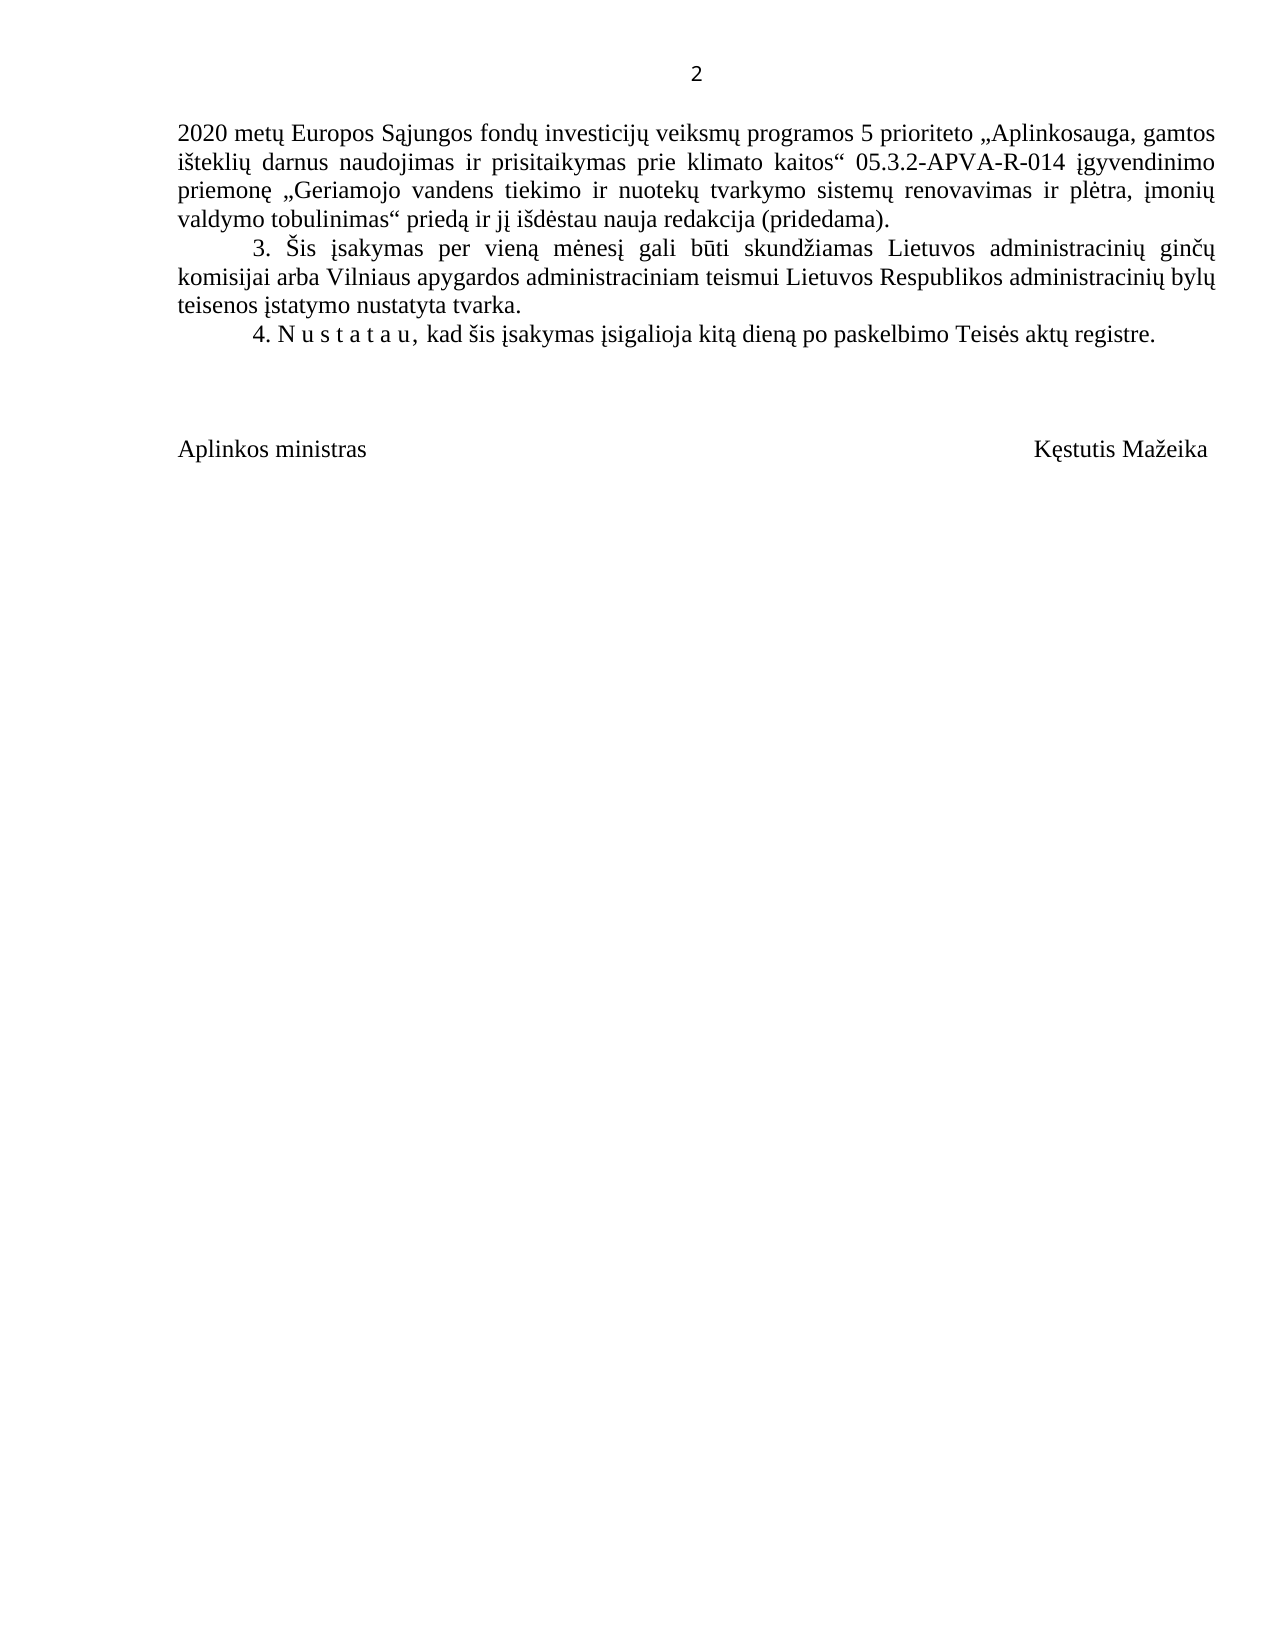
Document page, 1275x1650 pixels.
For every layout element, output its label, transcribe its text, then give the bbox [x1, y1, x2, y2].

text 3. Šis įsakymas per vieną mėnesį gali būti skundžiamas Lietuvos administracinių ginčų komisijai arba Vilniaus apygardos administraciniam teismui Lietuvos Respublikos administracinių bylų teisenos įstatymo nustatyta tvarka. [177, 233, 1216, 319]
text Aplinkos ministras Kęstutis Mažeika [177, 434, 1212, 463]
text 4. Nustatau, kad šis įsakymas įsigalioja kitą dieną po paskelbimo Teisės aktų registre. [177, 319, 1216, 348]
text 2020 metų Europos Sąjungos fondų investicijų veiksmų programos 5 prioriteto „Aplinkosauga, gamtos išteklių darnus naudojimas ir prisitaikymas prie klimato kaitos“ 05.3.2-APVA-R-014 įgyvendinimo priemonę „Geriamojo vandens tiekimo ir nuotekų tvarkymo sistemų renovavimas ir plėtra, įmonių valdymo tobulinimas“ priedą ir jį išdėstau nauja redakcija (pridedama). [177, 118, 1216, 233]
